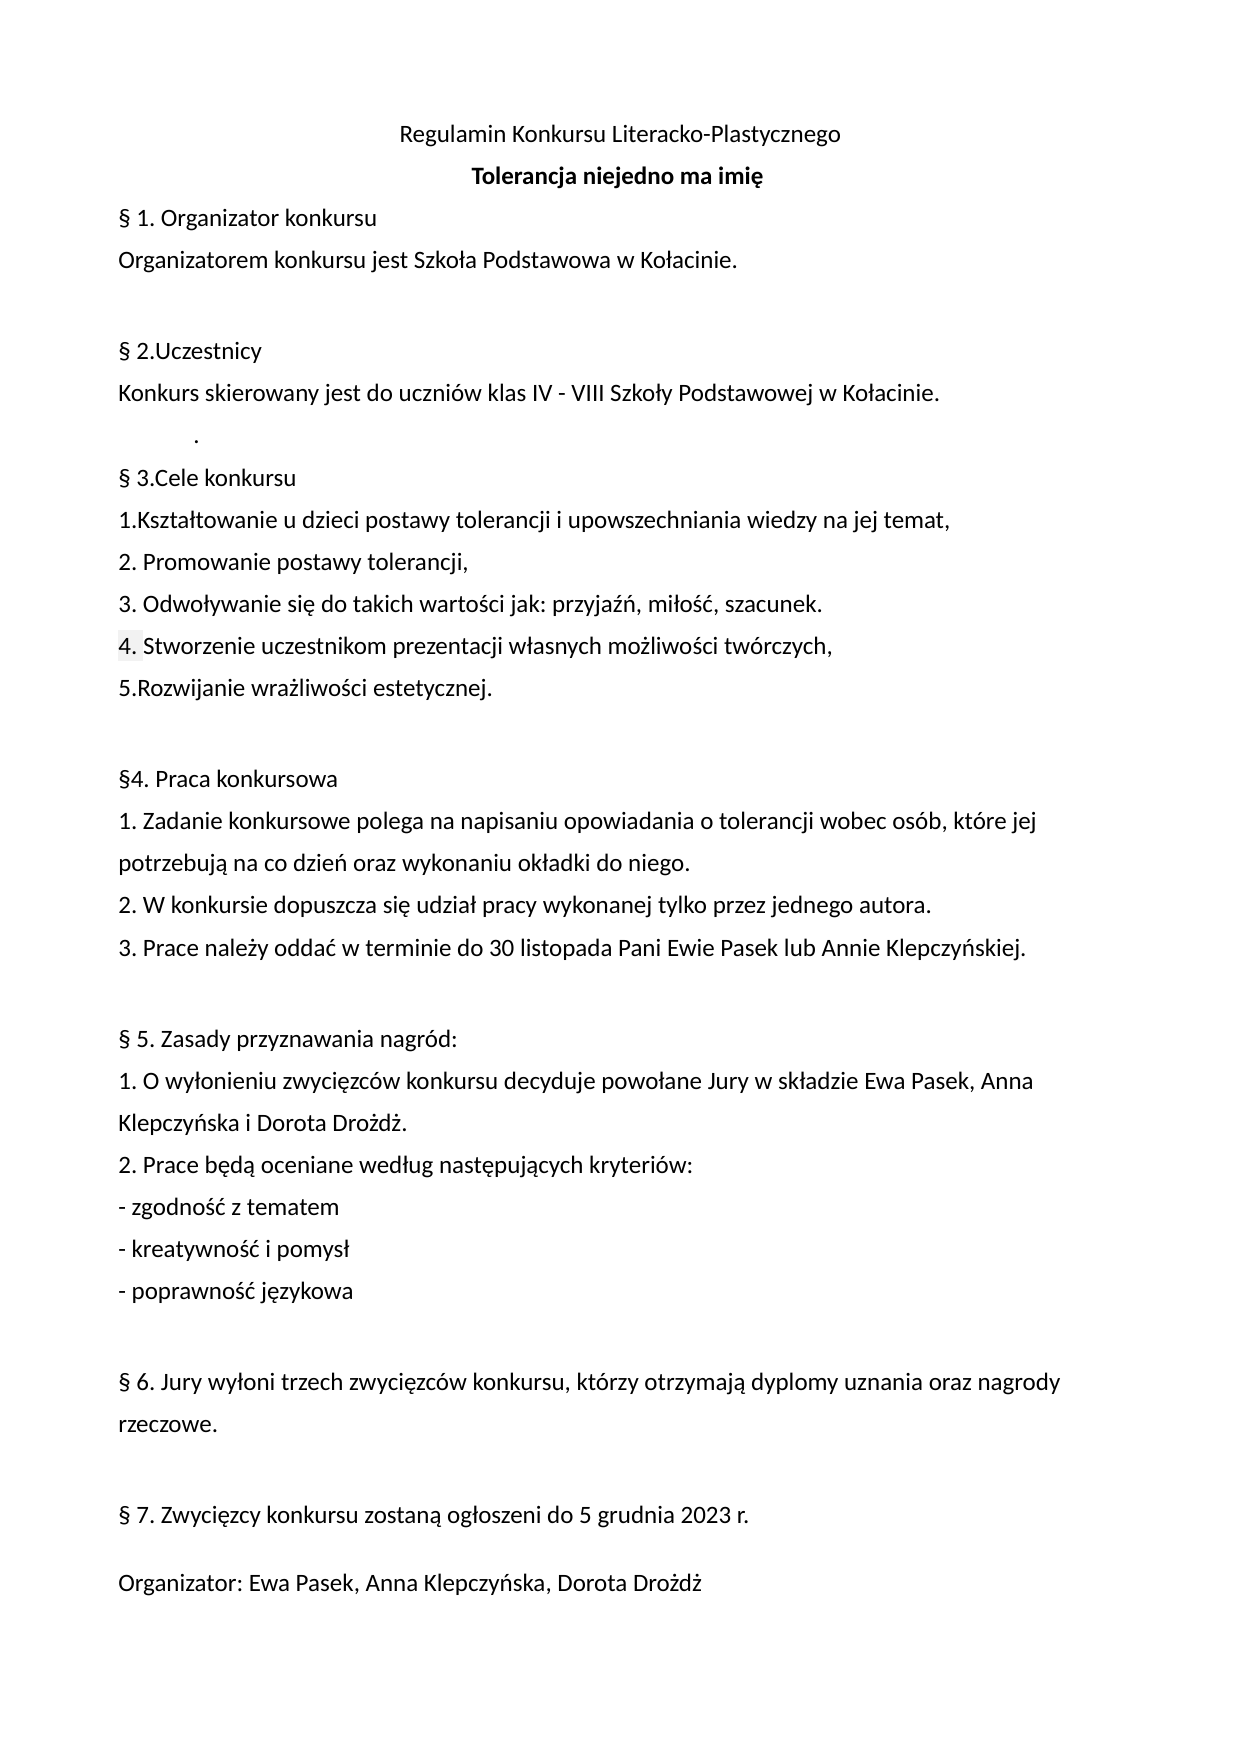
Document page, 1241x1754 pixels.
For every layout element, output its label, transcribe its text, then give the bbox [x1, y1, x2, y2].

text § 5. Zasady przyznawania nagród: [118, 1023, 1122, 1053]
text 2. Promowanie postawy tolerancji, [118, 546, 1122, 576]
text §4. Praca konkursowa [118, 763, 1122, 794]
text - poprawność językowa [118, 1275, 1122, 1306]
text 4. Stworzenie uczestnikom prezentacji własnych możliwości twórczych, [118, 630, 1122, 661]
text 1.Kształtowanie u dzieci postawy tolerancji i upowszechniania wiedzy na jej temat, [118, 504, 1122, 534]
text § 7. Zwycięzcy konkursu zostaną ogłoszeni do 5 grudnia 2023 r. [118, 1500, 1122, 1530]
text Organizator: Ewa Pasek, Anna Klepczyńska, Dorota Drożdż [118, 1567, 1122, 1597]
text . [193, 420, 1122, 450]
text § 2.Uczestnicy [118, 336, 1122, 366]
text § 6. Jury wyłoni trzech zwycięzców konkursu, którzy otrzymają dyplomy uznania oraz nagrody rzeczowe. [118, 1366, 1122, 1439]
text § 1. Organizator konkursu [118, 202, 1122, 233]
text § 3.Cele konkursu [118, 462, 1122, 492]
text 5.Rozwijanie wrażliwości estetycznej. [118, 672, 1122, 703]
text Organizatorem konkursu jest Szkoła Podstawowa w Kołacinie. [118, 244, 1122, 275]
text Regulamin Konkursu Literacko-Plastycznego [118, 118, 1122, 149]
text - kreatywność i pomysł [118, 1233, 1122, 1264]
text 3. Prace należy oddać w terminie do 30 listopada Pani Ewie Pasek lub Annie Klepczyńskiej. [118, 932, 1122, 962]
text Konkurs skierowany jest do uczniów klas IV - VIII Szkoły Podstawowej w Kołacinie. [118, 378, 1122, 408]
text 2. W konkursie dopuszcza się udział pracy wykonanej tylko przez jednego autora. [118, 889, 1122, 920]
text 1. Zadanie konkursowe polega na napisaniu opowiadania o tolerancji wobec osób, które jej potrzebują na co dzień oraz wykonaniu okładki do niego. [118, 805, 1122, 878]
text 1. O wyłonieniu zwycięzców konkursu decyduje powołane Jury w składzie Ewa Pasek, Anna Klepczyńska i Dorota Drożdż. [118, 1065, 1122, 1137]
text 2. Prace będą oceniane według następujących kryteriów: [118, 1149, 1122, 1179]
text Tolerancja niejedno ma imię [118, 160, 1122, 191]
text - zgodność z tematem [118, 1191, 1122, 1222]
text 3. Odwoływanie się do takich wartości jak: przyjaźń, miłość, szacunek. [118, 588, 1122, 618]
